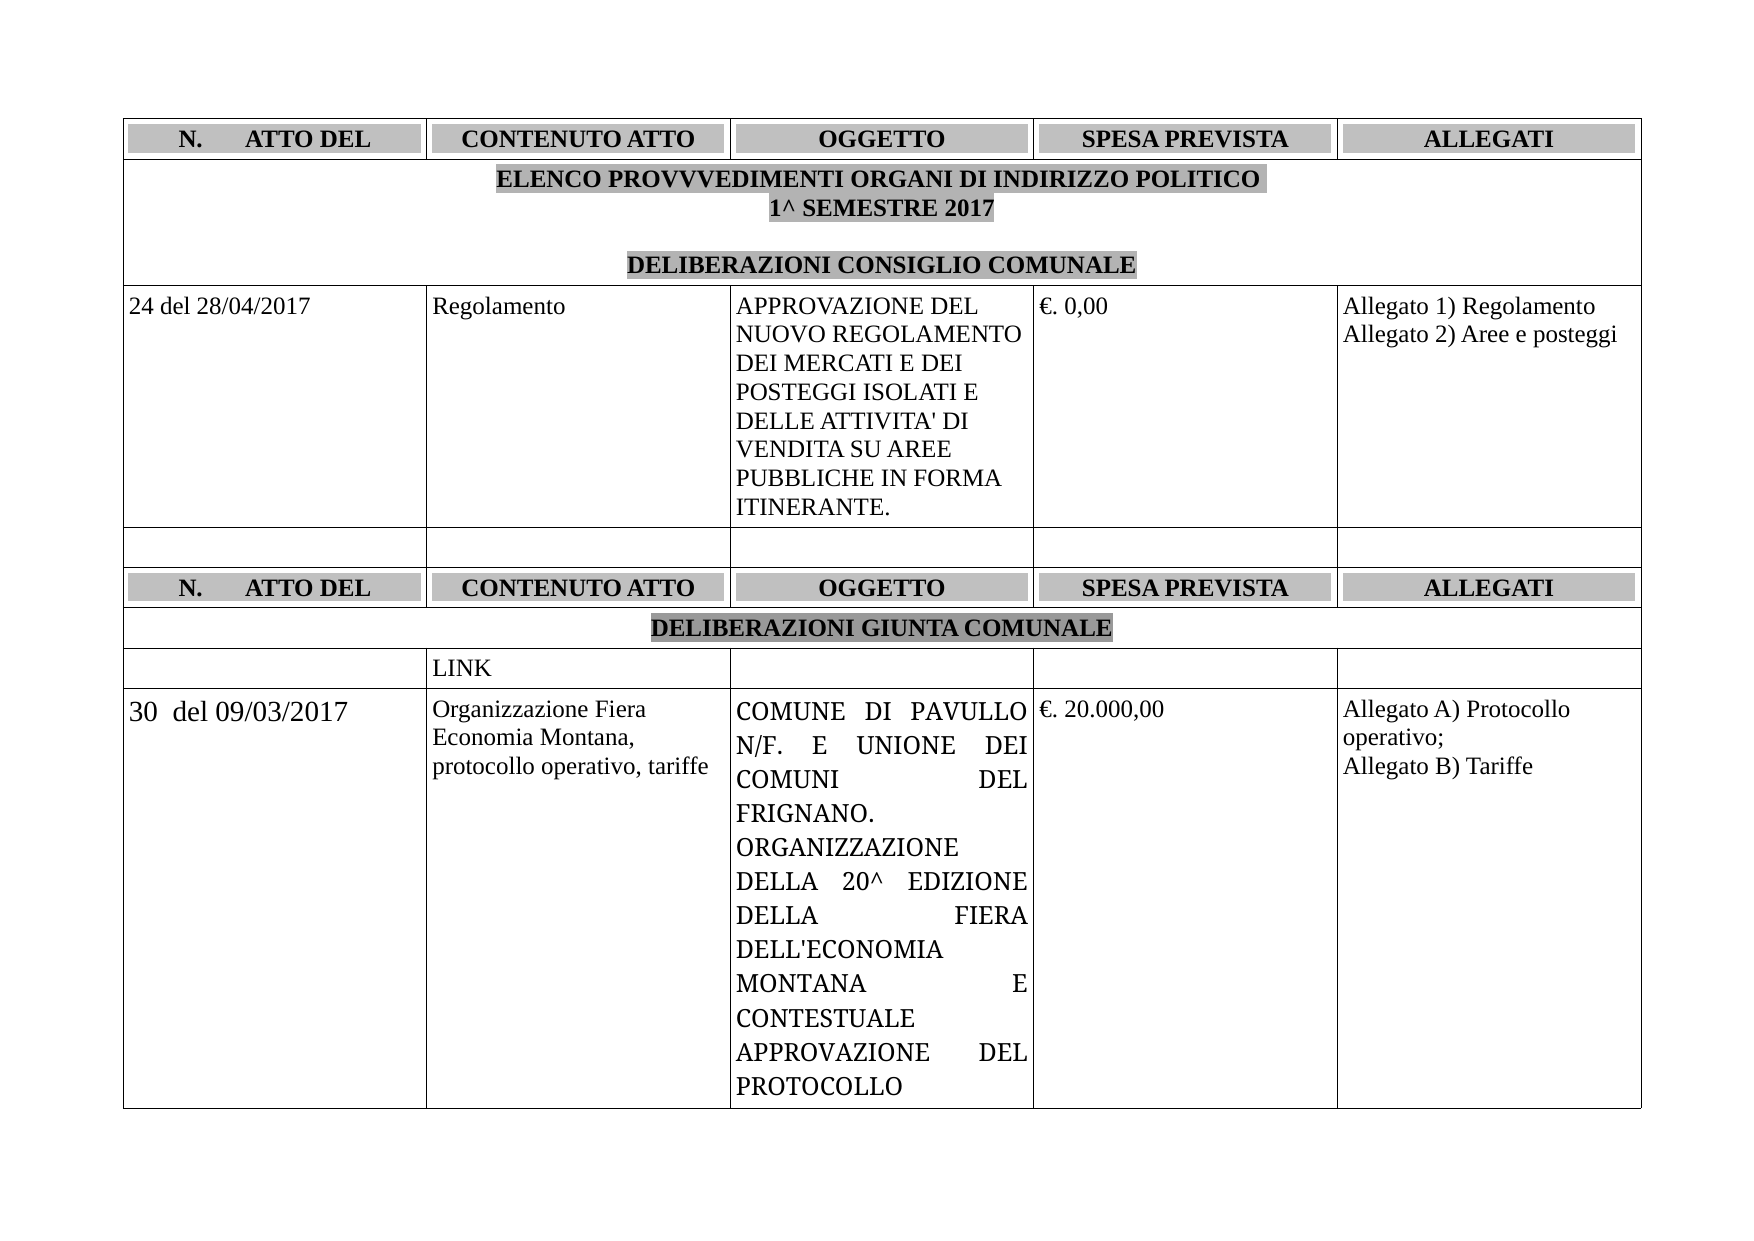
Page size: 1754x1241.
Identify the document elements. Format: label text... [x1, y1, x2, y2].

table_cell [427, 528, 730, 567]
table_cell ALLEGATI [1338, 568, 1641, 607]
table_cell €. 0,00 [1034, 286, 1337, 527]
table_cell 24 del 28/04/2017 [124, 286, 426, 527]
table_cell N. ATTO DEL [124, 568, 426, 607]
table_cell Regolamento [427, 286, 730, 527]
table_cell [1034, 528, 1337, 567]
table_header CONTENUTO ATTO [427, 119, 730, 158]
table_cell [731, 528, 1033, 567]
table_cell APPROVAZIONE DEL NUOVO REGOLAMENTO DEI MERCATI E DEI POSTEGGI ISOLATI E DELLE ATTIVITA' DI VENDITA SU AREE PUBBLICHE IN FORMA ITINERANTE. [731, 286, 1033, 527]
table_cell [124, 649, 426, 688]
table_cell [731, 649, 1033, 688]
table_header SPESA PREVISTA [1034, 119, 1337, 158]
table_cell [1338, 528, 1641, 567]
table_cell COMUNE DI PAVULLO N/F. E UNIONE DEI COMUNI DEL FRIGNANO. ORGANIZZAZIONE DELLA 20^ EDIZIONE DELLA FIERA DELL'ECONOMIA MONTANA E CONTESTUALE APPROVAZIONE DEL PROTOCOLLO [731, 689, 1033, 1108]
table_cell Allegato 1) Regolamento Allegato 2) Aree e posteggi [1338, 286, 1641, 527]
table_cell 30 del 09/03/2017 [124, 689, 426, 1108]
table_cell ELENCO PROVVVEDIMENTI ORGANI DI INDIRIZZO POLITICO 1^ SEMESTRE 2017 DELIBERAZIONI CONSIGLIO COMUNALE [124, 160, 1641, 285]
table_cell [1034, 649, 1337, 688]
table_header N. ATTO DEL [124, 119, 426, 158]
table_header ALLEGATI [1338, 119, 1641, 158]
table_cell [1338, 649, 1641, 688]
table_header OGGETTO [731, 119, 1033, 158]
table_cell LINK [427, 649, 730, 688]
table_cell DELIBERAZIONI GIUNTA COMUNALE [124, 608, 1641, 647]
table_cell SPESA PREVISTA [1034, 568, 1337, 607]
table_cell OGGETTO [731, 568, 1033, 607]
table_cell [124, 528, 426, 567]
table_cell CONTENUTO ATTO [427, 568, 730, 607]
table_cell Allegato A) Protocollo operativo; Allegato B) Tariffe [1338, 689, 1641, 1108]
table_cell €. 20.000,00 [1034, 689, 1337, 1108]
table_cell Organizzazione Fiera Economia Montana, protocollo operativo, tariffe [427, 689, 730, 1108]
